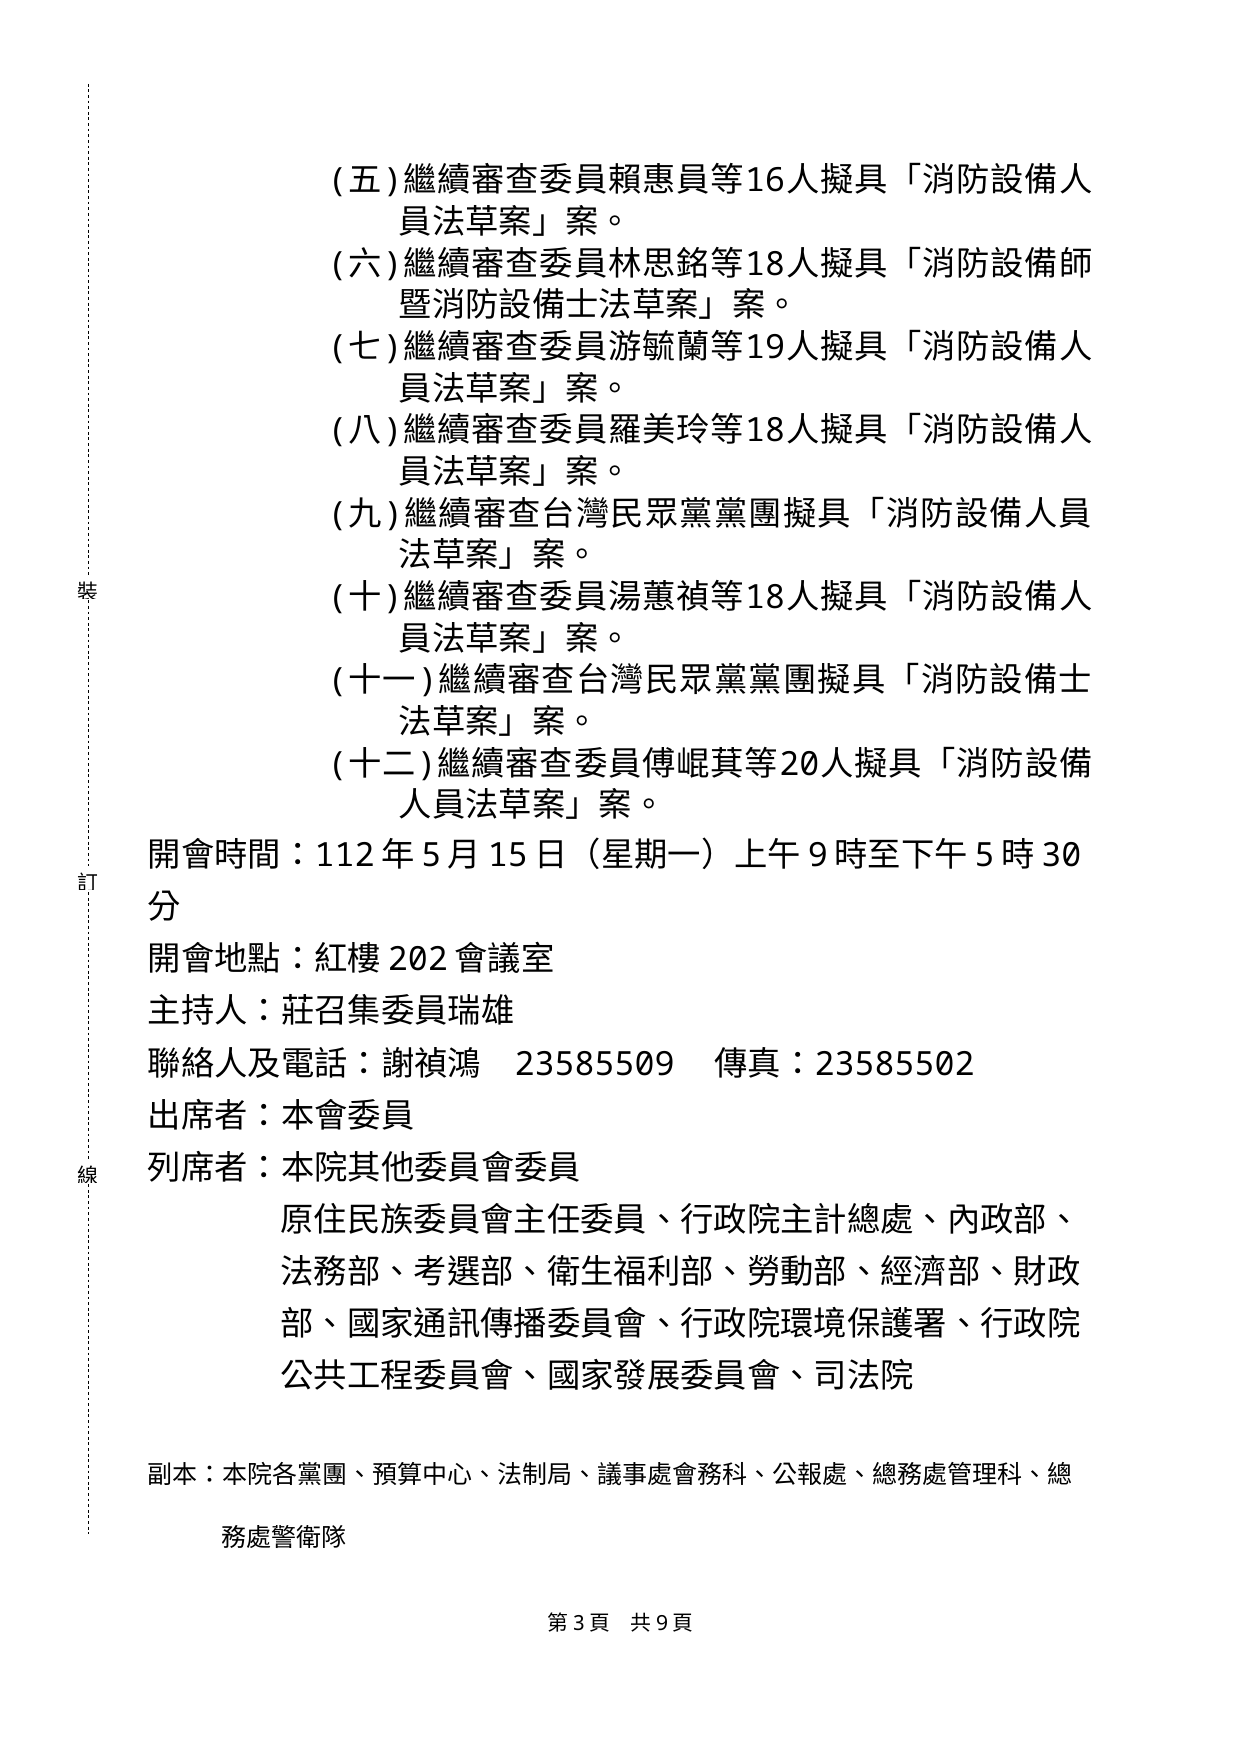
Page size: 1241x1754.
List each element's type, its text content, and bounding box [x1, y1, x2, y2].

text (七)繼續審查委員游毓蘭等19人擬具「消防設備人員法草案」案。 [327, 325, 1093, 408]
text 出席者：本會委員 [148, 1085, 1092, 1137]
text (十一)繼續審查台灣民眾黨黨團擬具「消防設備士法草案」案。 [327, 658, 1093, 742]
text 主持人：莊召集委員瑞雄 [148, 981, 1092, 1033]
text (六)繼續審查委員林思銘等18人擬具「消防設備師暨消防設備士法草案」案。 [327, 242, 1093, 325]
text 副本：本院各黨團、預算中心、法制局、議事處會務科、公報處、總務處管理科、總務處警衛隊 [148, 1431, 1092, 1556]
text (五)繼續審查委員賴惠員等16人擬具「消防設備人員法草案」案。 [327, 158, 1093, 242]
text (八)繼續審查委員羅美玲等18人擬具「消防設備人員法草案」案。 [327, 408, 1093, 492]
text 聯絡人及電話：謝禎鴻 23585509 傳真：23585502 [148, 1033, 1092, 1085]
text (十二)繼續審查委員傅崐萁等20人擬具「消防設備人員法草案」案。 [327, 742, 1093, 825]
text (九)繼續審查台灣民眾黨黨團擬具「消防設備人員法草案」案。 [327, 492, 1093, 575]
text 開會地點：紅樓202會議室 [148, 929, 1092, 981]
text 列席者：本院其他委員會委員 原住民族委員會主任委員、行政院主計總處、內政部、法務部、考選部、衛生福利部、勞動部、經濟部、財政部、國家通訊傳播委員會、行政院環境保護署、行政院公共工程委員會、國家發展委員會、司法院 [148, 1137, 1092, 1398]
text 開會時間：112年5月15日（星期一）上午9時至下午5時30分 [148, 825, 1107, 929]
text (十)繼續審查委員湯蕙禎等18人擬具「消防設備人員法草案」案。 [327, 575, 1093, 658]
